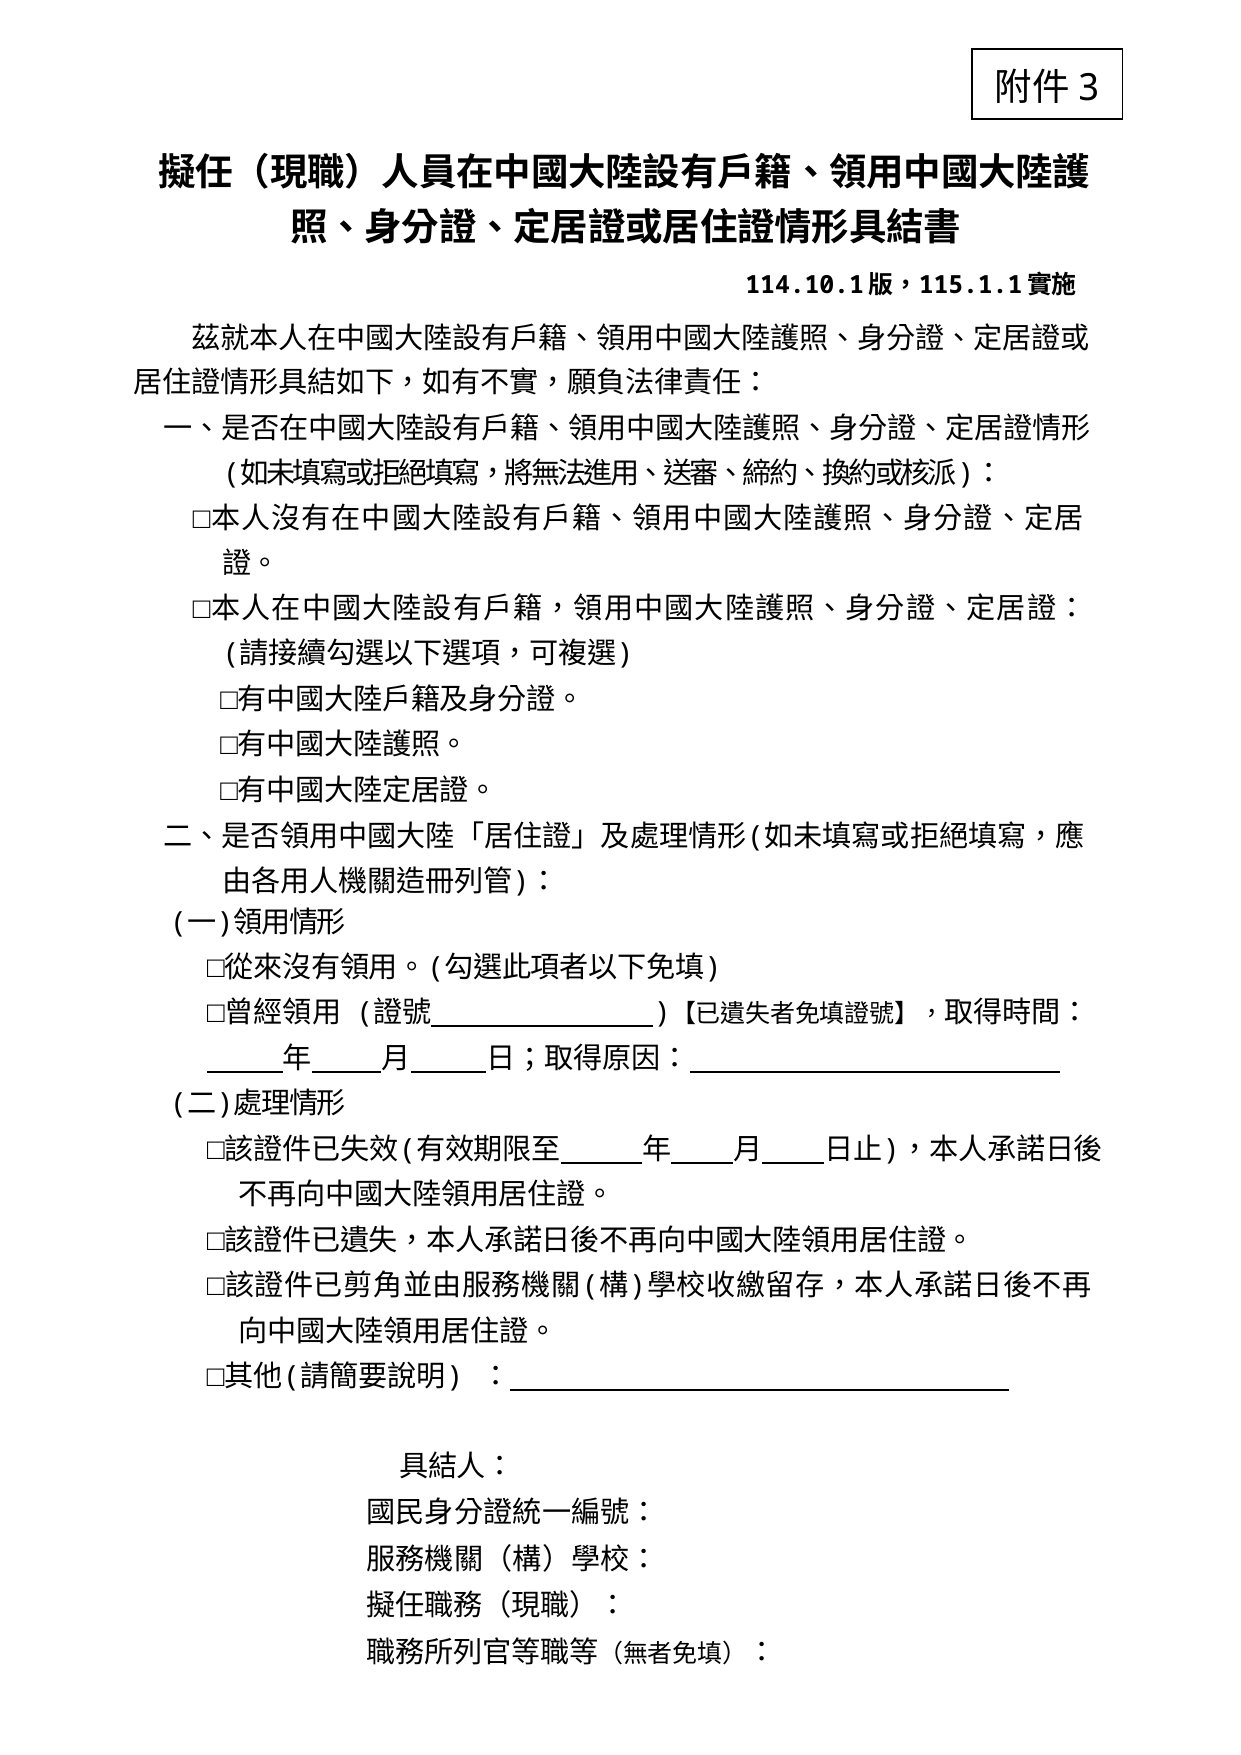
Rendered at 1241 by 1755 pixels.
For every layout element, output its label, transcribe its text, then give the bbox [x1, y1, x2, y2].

text 二、是否領用中國大陸「居住證」及處理情形(如未填寫或拒絕填寫，應由各用人機關造冊列管)： [163, 812, 1108, 900]
text 年 月 日；取得原因： [207, 1034, 1123, 1077]
text □該證件已剪角並由服務機關(構)學校收繳留存，本人承諾日後不再向中國大陸領用居住證。 [207, 1262, 1108, 1349]
text □本人沒有在中國大陸設有戶籍、領用中國大陸護照、身分證、定居證。 [193, 495, 1109, 582]
text (一)領用情形 [169, 903, 1123, 940]
text (二)處理情形 [169, 1080, 1123, 1122]
text □曾經領用 (證號 )【已遺失者免填證號】，取得時間： [207, 989, 1123, 1031]
text 國民身分證統一編號：服務機關（構）學校：擬任職務（現職）： [366, 1489, 659, 1624]
text □有中國大陸戶籍及身分證。 [220, 675, 1123, 718]
text [973, 50, 1122, 118]
text 茲就本人在中國大陸設有戶籍、領用中國大陸護照、身分證、定居證或居住證情形具結如下，如有不實，願負法律責任： [133, 314, 1108, 401]
text □該證件已遺失，本人承諾日後不再向中國大陸領用居住證。 [207, 1216, 1123, 1259]
text 職務所列官等職等（無者免填）： [366, 1629, 1123, 1671]
text □其他(請簡要說明) ： [207, 1352, 1009, 1395]
text 一、是否在中國大陸設有戶籍、領用中國大陸護照、身分證、定居證情形 (如未填寫或拒絕填寫，將無法進用、送審、締約、換約或核派)： [163, 404, 1108, 492]
text 擬任（現職）人員在中國大陸設有戶籍、領用中國大陸護照、身分證、定居證或居住證情形具結書 [158, 142, 1098, 251]
text 114.10.1版，115.1.1實施 [118, 265, 1077, 301]
text 附件3 [987, 57, 1106, 111]
text □該證件已失效(有效期限至 年 月 日止)，本人承諾日後不再向中國大陸領用居住證。 [207, 1126, 1109, 1213]
text 具結人： [207, 1442, 1009, 1485]
text □本人在中國大陸設有戶籍，領用中國大陸護照、身分證、定居證： (請接續勾選以下選項，可複選) [193, 585, 1108, 672]
text □有中國大陸護照。 [220, 721, 1123, 763]
text □從來沒有領用。(勾選此項者以下免填) [207, 943, 1123, 986]
text □有中國大陸定居證。 [220, 767, 1123, 809]
